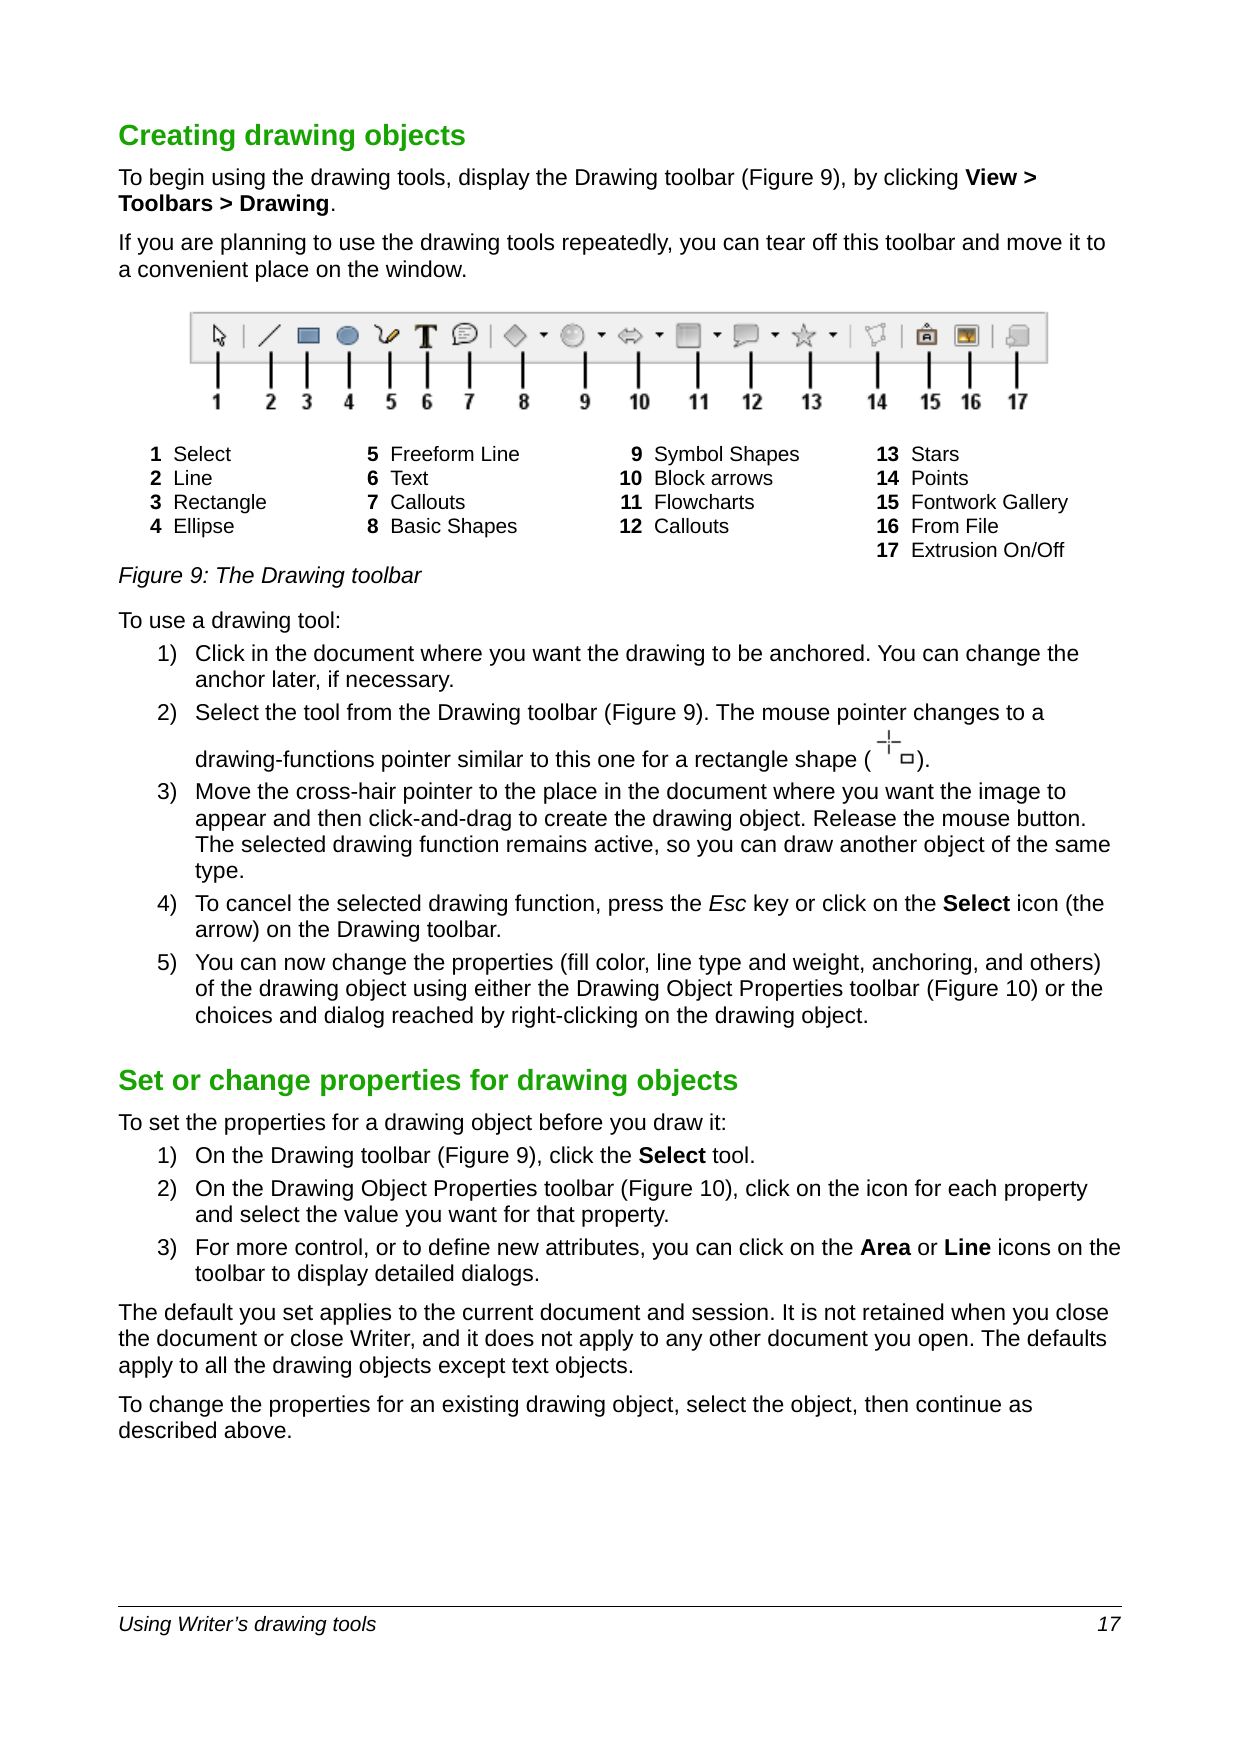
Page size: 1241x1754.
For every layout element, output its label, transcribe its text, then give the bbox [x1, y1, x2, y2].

list Click in the document where you want the drawing to be anchored. You can change the anchor later, if necessary. [177, 639, 1122, 692]
list On the Drawing toolbar (Figure 9), click the Select tool. [177, 1142, 1122, 1168]
table_cell [118, 538, 161, 562]
table_cell Ellipse [161, 514, 331, 538]
table_cell 2 [118, 466, 161, 490]
table_cell Points [899, 466, 1122, 490]
table_cell 14 [849, 466, 899, 490]
table_cell [585, 538, 642, 562]
table_cell From File [899, 514, 1122, 538]
list For more control, or to define new attributes, you can click on the Area or Line icons on the toolbar to display detailed dialogs. [177, 1234, 1122, 1286]
table_cell 3 [118, 490, 161, 514]
table_cell 1 [118, 442, 161, 466]
list You can now change the properties (fill color, line type and weight, anchoring, and others) of the drawing object using either the Drawing Object Properties toolbar (Figure 10) or the choices and dialog reached by right-clicking on the drawing object. [177, 949, 1122, 1028]
list Move the cross-hair pointer to the place in the document where you want the image to appear and then click-and-drag to create the drawing object. Release the mouse button. The selected drawing function remains active, so you can draw another object of the same type. [177, 778, 1122, 884]
subtitle Set or change properties for drawing objects [118, 1063, 1122, 1097]
table_cell [331, 538, 378, 562]
subtitle Creating drawing objects [118, 118, 1122, 152]
table_cell 9 [585, 442, 642, 466]
table_cell Callouts [378, 490, 585, 514]
list To set the properties for a drawing object before you draw it: [118, 1109, 1122, 1136]
table_cell Figure 9: The Drawing toolbar [118, 562, 1122, 594]
table_header [118, 306, 1122, 442]
table_cell Basic Shapes [378, 514, 585, 538]
table_cell 4 [118, 514, 161, 538]
table_cell 7 [331, 490, 378, 514]
table_cell 5 [331, 442, 378, 466]
table_cell 11 [585, 490, 642, 514]
table_cell Extrusion On/Off [899, 538, 1122, 562]
table_cell [642, 538, 849, 562]
list On the Drawing Object Properties toolbar (Figure 10), click on the icon for each property and select the value you want for that property. [177, 1175, 1122, 1227]
table_cell Fontwork Gallery [899, 490, 1122, 514]
table_cell Symbol Shapes [642, 442, 849, 466]
table_cell Select [161, 442, 331, 466]
table_cell Flowcharts [642, 490, 849, 514]
table_cell 15 [849, 490, 899, 514]
table_cell [378, 538, 585, 562]
picture [871, 725, 917, 767]
text To begin using the drawing tools, display the Drawing toolbar (Figure 9), by clicking View > Toolbars > Drawing. [118, 164, 1122, 217]
table_cell 8 [331, 514, 378, 538]
list To use a drawing tool: [118, 607, 1122, 633]
table_cell Rectangle [161, 490, 331, 514]
table_cell Stars [899, 442, 1122, 466]
table_cell 6 [331, 466, 378, 490]
table_cell Line [161, 466, 331, 490]
table_cell 12 [585, 514, 642, 538]
table_cell Text [378, 466, 585, 490]
table_cell Callouts [642, 514, 849, 538]
table_cell Freeform Line [378, 442, 585, 466]
picture [187, 306, 1053, 430]
text If you are planning to use the drawing tools repeatedly, you can tear off this toolbar and move it to a convenient place on the window. [118, 229, 1122, 282]
list Select the tool from the Drawing toolbar (Figure 9). The mouse pointer changes to a drawing-functions pointer similar to this one for a rectangle shape (). [177, 698, 1122, 772]
list To cancel the selected drawing function, press the Esc key or click on the Select icon (the arrow) on the Drawing toolbar. [177, 890, 1122, 943]
text To change the properties for an existing drawing object, select the object, then continue as described above. [118, 1391, 1122, 1443]
table_cell 13 [849, 442, 899, 466]
table_cell 17 [849, 538, 899, 562]
table_cell [161, 538, 331, 562]
text The default you set applies to the current document and session. It is not retained when you close the document or close Writer, and it does not apply to any other document you open. The defaults apply to all the drawing objects except text objects. [118, 1299, 1122, 1378]
table_cell 16 [849, 514, 899, 538]
table_cell Block arrows [642, 466, 849, 490]
table_cell 10 [585, 466, 642, 490]
